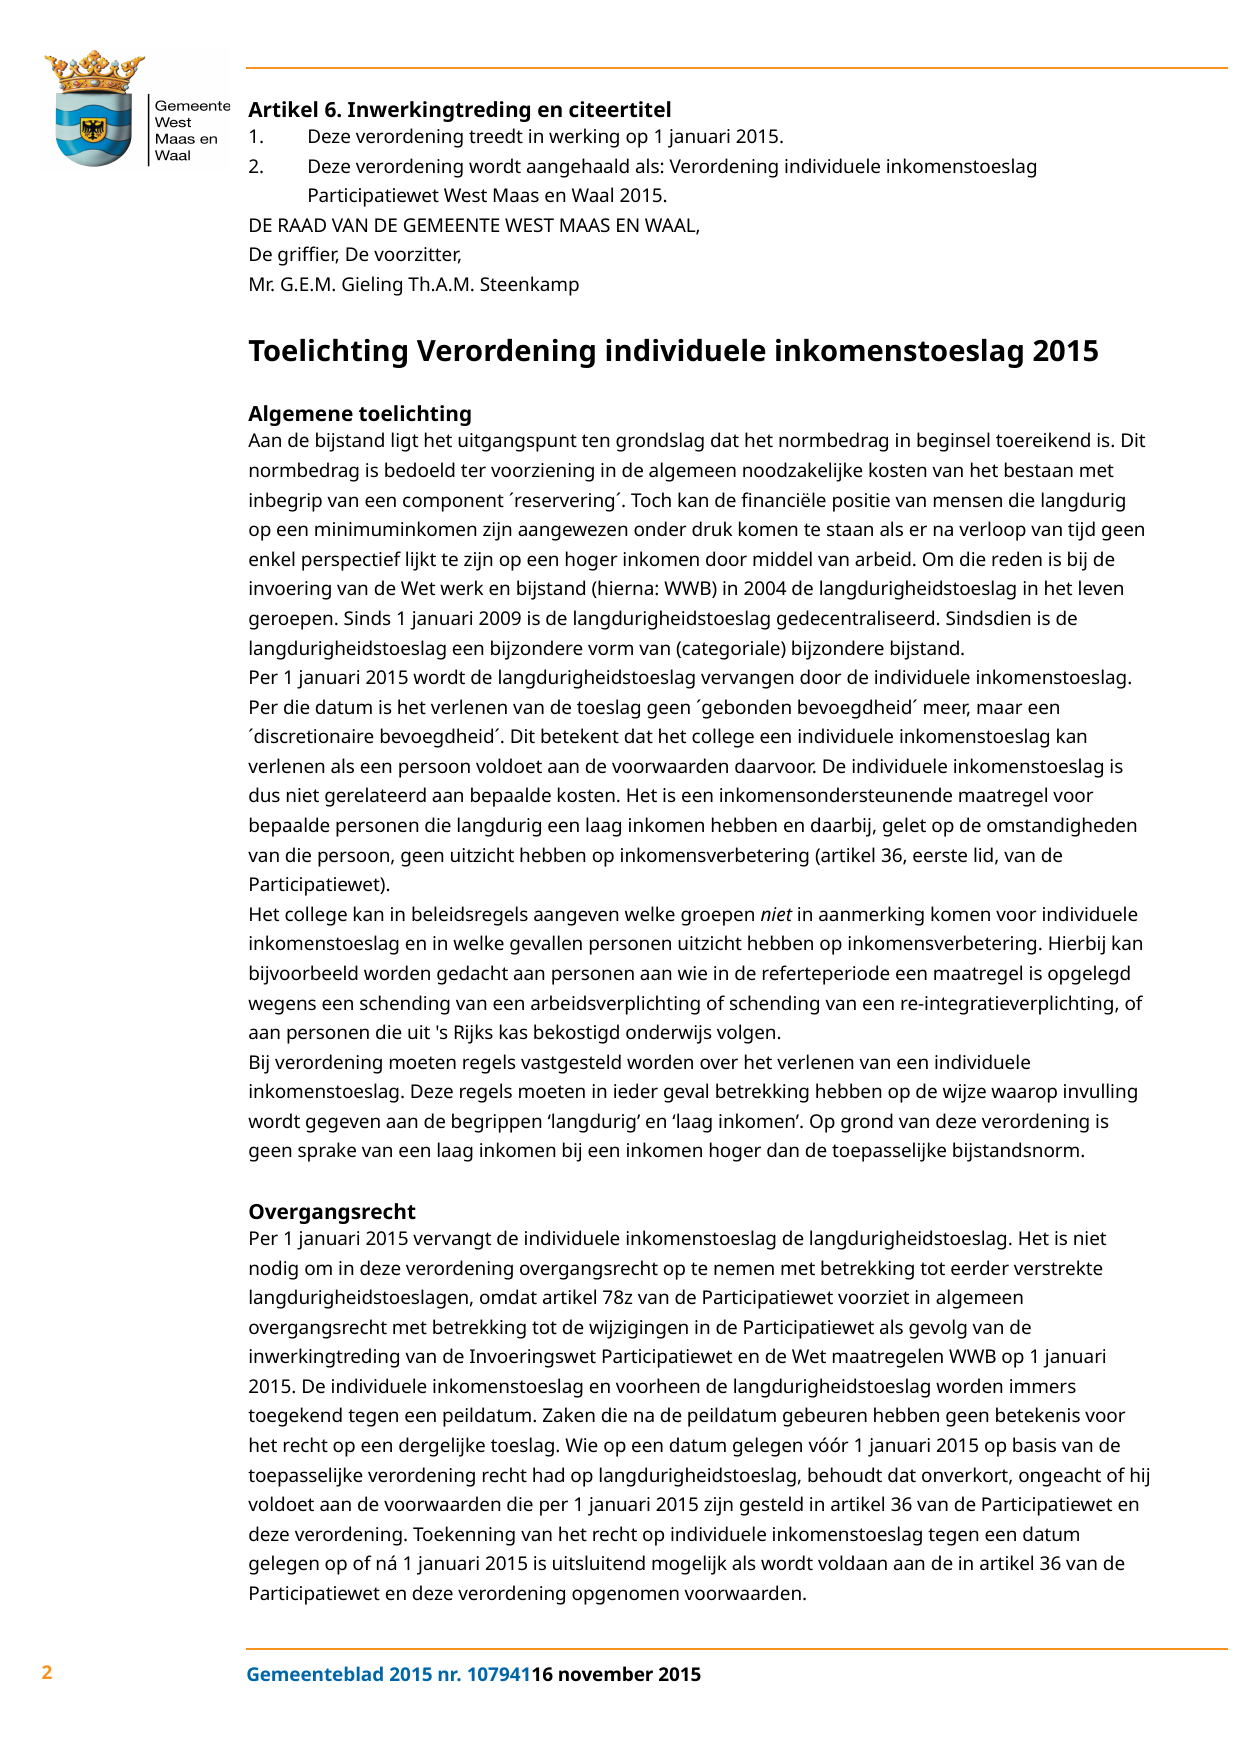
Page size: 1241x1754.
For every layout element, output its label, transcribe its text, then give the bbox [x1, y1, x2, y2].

text Het college kan in beleidsregels aangeven welke groepen niet in aanmerking komen voor individuele inkomenstoeslag en in welke gevallen personen uitzicht hebben op inkomensverbetering. Hierbij kan bijvoorbeeld worden gedacht aan personen aan wie in de referteperiode een maatregel is opgelegd wegens een schending van een arbeidsverplichting of schending van een re-integratieverplichting, of aan personen die uit 's Rijks kas bekostigd onderwijs volgen. [248, 901, 1152, 1045]
list Deze verordening wordt aangehaald als: Verordening individuele inkomenstoeslag Participatiewet West Maas en Waal 2015. [248, 153, 1152, 208]
text De griffier, De voorzitter, [248, 242, 1152, 267]
text Artikel 6. Inwerkingtreding en citeertitel [248, 95, 1152, 123]
text Per 1 januari 2015 wordt de langdurigheidstoeslag vervangen door de individuele inkomenstoeslag. Per die datum is het verlenen van de toeslag geen ´gebonden bevoegdheid´ meer, maar een ´discretionaire bevoegdheid´. Dit betekent dat het college een individuele inkomenstoeslag kan verlenen als een persoon voldoet aan de voorwaarden daarvoor. De individuele inkomenstoeslag is dus niet gerelateerd aan bepaalde kosten. Het is een inkomensondersteunende maatregel voor bepaalde personen die langdurig een laag inkomen hebben en daarbij, gelet op de omstandigheden van die persoon, geen uitzicht hebben op inkomensverbetering (artikel 36, eerste lid, van de Participatiewet). [248, 664, 1152, 897]
text Mr. G.E.M. Gieling Th.A.M. Steenkamp [248, 271, 1152, 297]
text Aan de bijstand ligt het uitgangspunt ten grondslag dat het normbedrag in beginsel toereikend is. Dit normbedrag is bedoeld ter voorziening in de algemeen noodzakelijke kosten van het bestaan met inbegrip van een component ´reservering´. Toch kan de financiële positie van mensen die langdurig op een minimuminkomen zijn aangewezen onder druk komen te staan als er na verloop van tijd geen enkel perspectief lijkt te zijn op een hoger inkomen door middel van arbeid. Om die reden is bij de invoering van de Wet werk en bijstand (hierna: WWB) in 2004 de langdurigheidstoeslag in het leven geroepen. Sinds 1 januari 2009 is de langdurigheidstoeslag gedecentraliseerd. Sindsdien is de langdurigheidstoeslag een bijzondere vorm van (categoriale) bijzondere bijstand. [248, 428, 1152, 660]
text DE RAAD VAN DE GEMEENTE WEST MAAS EN WAAL, [248, 212, 1152, 238]
text Bij verordening moeten regels vastgesteld worden over het verlenen van een individuele inkomenstoeslag. Deze regels moeten in ieder geval betrekking hebben op de wijze waarop invulling wordt gegeven aan de begrippen ‘langdurig’ en ‘laag inkomen’. Op grond van deze verordening is geen sprake van een laag inkomen bij een inkomen hoger dan de toepasselijke bijstandsnorm. [248, 1049, 1152, 1163]
list Deze verordening treedt in werking op 1 januari 2015. [248, 123, 1152, 149]
text Toelichting Verordening individuele inkomenstoeslag 2015 [248, 330, 1152, 370]
picture [41, 47, 231, 172]
text Algemene toelichting [248, 399, 1152, 428]
text Overgangsrecht [248, 1197, 1152, 1225]
text Per 1 januari 2015 vervangt de individuele inkomenstoeslag de langdurigheidstoeslag. Het is niet nodig om in deze verordening overgangsrecht op te nemen met betrekking tot eerder verstrekte langdurigheidstoeslagen, omdat artikel 78z van de Participatiewet voorziet in algemeen overgangsrecht met betrekking tot de wijzigingen in de Participatiewet als gevolg van de inwerkingtreding van de Invoeringswet Participatiewet en de Wet maatregelen WWB op 1 januari 2015. De individuele inkomenstoeslag en voorheen de langdurigheidstoeslag worden immers toegekend tegen een peildatum. Zaken die na de peildatum gebeuren hebben geen betekenis voor het recht op een dergelijke toeslag. Wie op een datum gelegen vóór 1 januari 2015 op basis van de toepasselijke verordening recht had op langdurigheidstoeslag, behoudt dat onverkort, ongeacht of hij voldoet aan de voorwaarden die per 1 januari 2015 zijn gesteld in artikel 36 van de Participatiewet en deze verordening. Toekenning van het recht op individuele inkomenstoeslag tegen een datum gelegen op of ná 1 januari 2015 is uitsluitend mogelijk als wordt voldaan aan de in artikel 36 van de Participatiewet en deze verordening opgenomen voorwaarden. [248, 1225, 1152, 1606]
